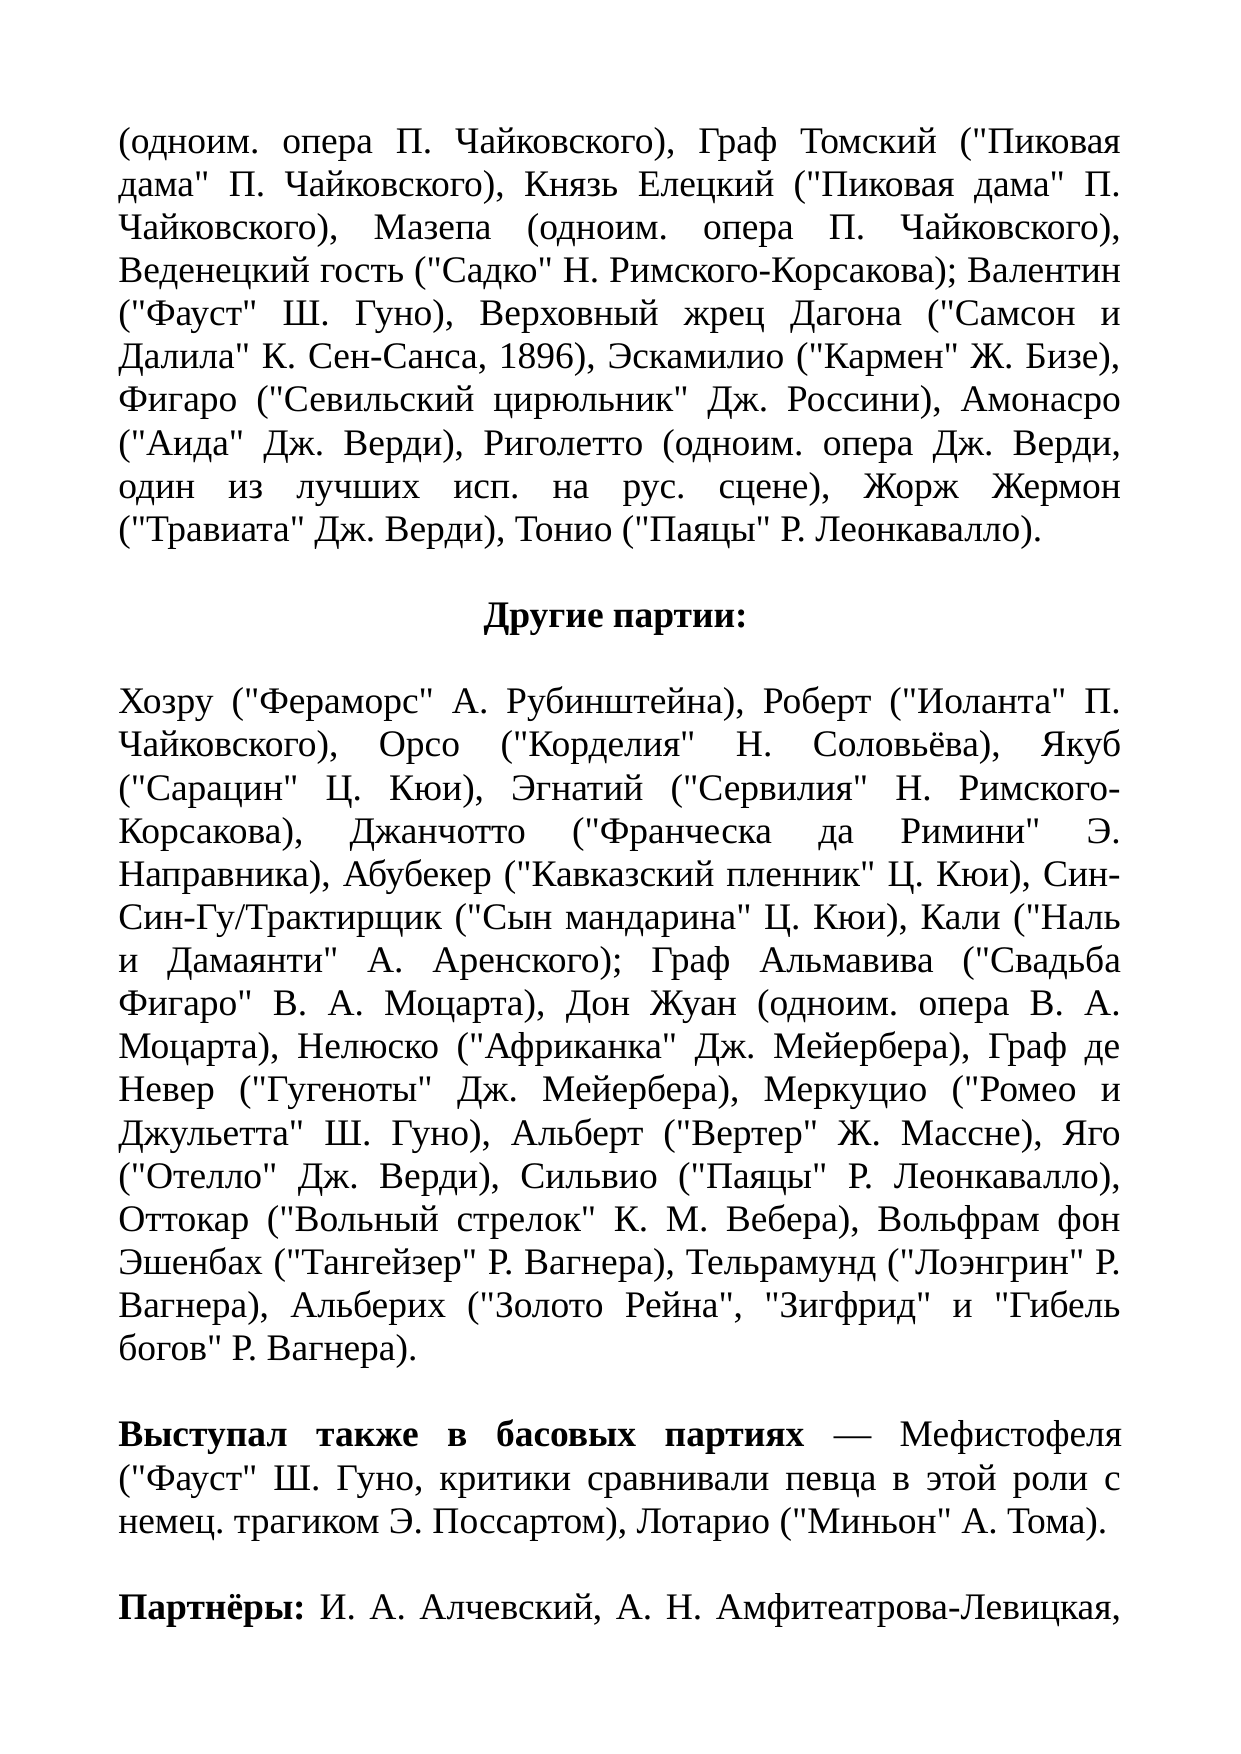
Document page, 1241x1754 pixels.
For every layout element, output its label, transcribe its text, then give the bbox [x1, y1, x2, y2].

text (одноим. опера П. Чайковского), Граф Томский ("Пиковая дама" П. Чайковского), Князь Елецкий ("Пиковая дама" П. Чайковского), Мазепа (одноим. опера П. Чайковского), Веденецкий гость ("Садко" Н. Римского-Корсакова); Валентин ("Фауст" Ш. Гуно), Верховный жрец Дагона ("Самсон и Далила" К. Сен-Санса, 1896), Эскамилио ("Кармен" Ж. Бизе), Фигаро ("Севильский цирюльник" Дж. Россини), Амонасро ("Аида" Дж. Верди), Риголетто (одноим. опера Дж. Верди, один из лучших исп. на рус. сцене), Жорж Жермон ("Травиата" Дж. Верди), Тонио ("Паяцы" Р. Леонкавалло). [118, 118, 1122, 549]
text Выступал также в басовых партиях — Мефистофеля ("Фауст" Ш. Гуно, критики сравнивали певца в этой роли с немец. трагиком Э. Поссартом), Лотарио ("Миньон" А. Тома). [118, 1412, 1122, 1541]
text Хозру ("Фераморс" А. Рубинштейна), Роберт ("Иоланта" П. Чайковского), Орсо ("Корделия" Н. Соловьёва), Якуб ("Сарацин" Ц. Кюи), Эгнатий ("Сервилия" Н. Римского-Корсакова), Джанчотто ("Франческа да Римини" Э. Направника), Абубекер ("Кавказский пленник" Ц. Кюи), Син-Син-Гу/Трактирщик ("Сын мандарина" Ц. Кюи), Кали ("Наль и Дамаянти" А. Аренского); Граф Альмавива ("Свадьба Фигаро" В. А. Моцарта), Дон Жуан (одноим. опера В. А. Моцарта), Нелюско ("Африканка" Дж. Мейербера), Граф де Невер ("Гугеноты" Дж. Мейербера), Меркуцио ("Ромео и Джульетта" Ш. Гуно), Альберт ("Вертер" Ж. Массне), Яго ("Отелло" Дж. Верди), Сильвио ("Паяцы" Р. Леонкавалло), Оттокар ("Вольный стрелок" К. М. Вебера), Вольфрам фон Эшенбах ("Тангейзер" Р. Вагнера), Тельрамунд ("Лоэнгрин" Р. Вагнера), Альберих ("Золото Рейна", "Зигфрид" и "Гибель богов" Р. Вагнера). [118, 679, 1122, 1369]
text Партнёры: И. А. Алчевский, А. Н. Амфитеатрова-Левицкая, [118, 1584, 1122, 1627]
text Другие партии: [118, 592, 1122, 636]
